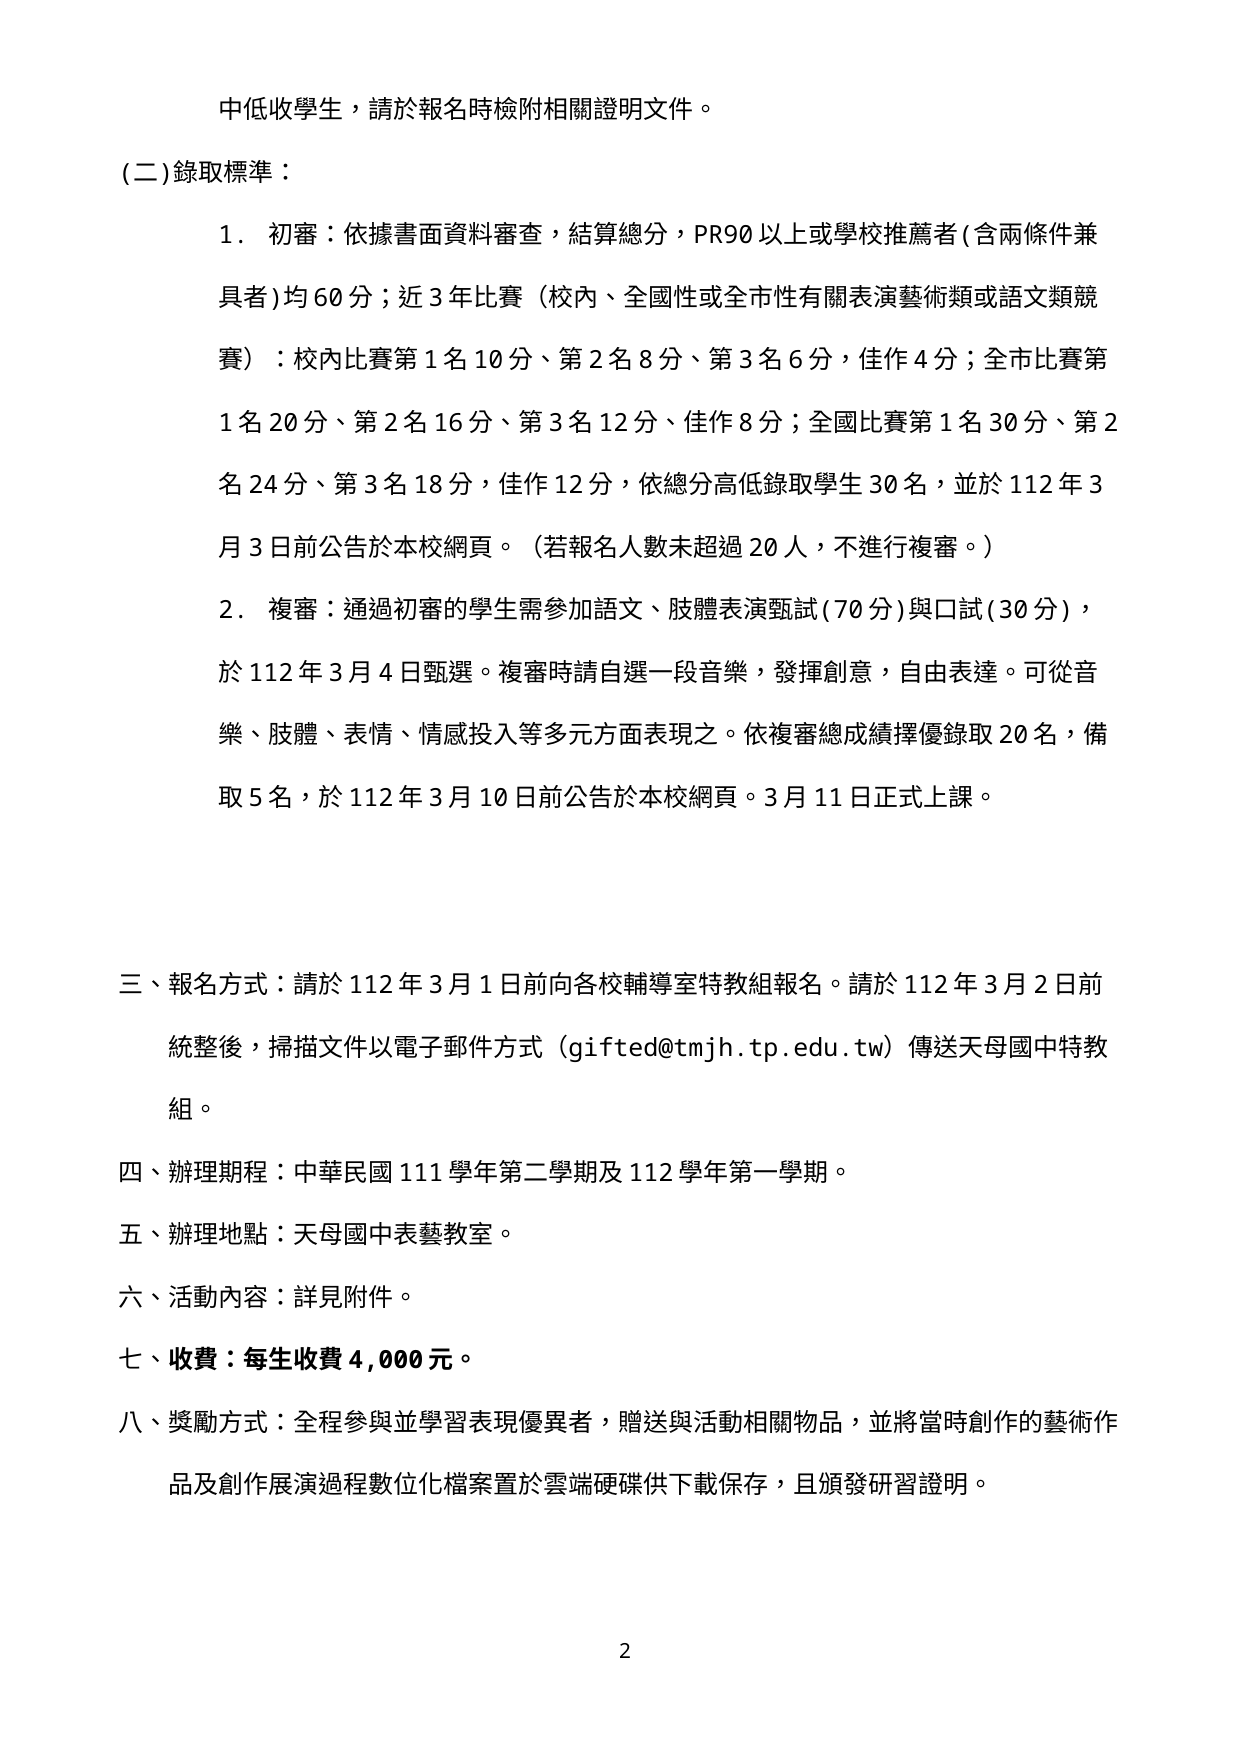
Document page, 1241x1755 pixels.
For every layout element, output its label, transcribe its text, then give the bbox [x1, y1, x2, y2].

text 五、辦理地點：天母國中表藝教室。 [118, 1191, 1122, 1254]
text 六、活動內容：詳見附件。 [118, 1254, 1122, 1316]
list 複審：通過初審的學生需參加語文、肢體表演甄試(70分)與口試(30分)，於112年3月4日甄選。複審時請自選一段音樂，發揮創意，自由表達。可從音樂、肢體、表情、情感投入等多元方面表現之。依複審總成績擇優錄取20名，備取5名，於112年3月10日前公告於本校網頁。3月11日正式上課。 [218, 566, 1122, 816]
list 初審：依據書面資料審查，結算總分，PR90以上或學校推薦者(含兩條件兼具者)均60分；近3年比賽（校內、全國性或全市性有關表演藝術類或語文類競賽）：校內比賽第1名10分、第2名8分、第3名6分，佳作4分；全市比賽第1名20分、第2名16分、第3名12分、佳作8分；全國比賽第1名30分、第2名24分、第3名18分，佳作12分，依總分高低錄取學生30名，並於112年3月3日前公告於本校網頁。（若報名人數未超過20人，不進行複審。） [218, 191, 1122, 566]
text 四、辦理期程：中華民國111學年第二學期及112學年第一學期。 [118, 1129, 1122, 1191]
list 中低收學生，請於報名時檢附相關證明文件。 [168, 66, 1122, 129]
text 八、獎勵方式：全程參與並學習表現優異者，贈送與活動相關物品，並將當時創作的藝術作品及創作展演過程數位化檔案置於雲端硬碟供下載保存，且頒發研習證明。 [118, 1379, 1122, 1504]
text 七、收費：每生收費4,000元。 [118, 1316, 1122, 1379]
text (二)錄取標準： [118, 129, 1122, 191]
text 三、報名方式：請於112年3月1日前向各校輔導室特教組報名。請於112年3月2日前統整後，掃描文件以電子郵件方式（gifted@tmjh.tp.edu.tw）傳送天母國中特教組。 [118, 941, 1122, 1129]
